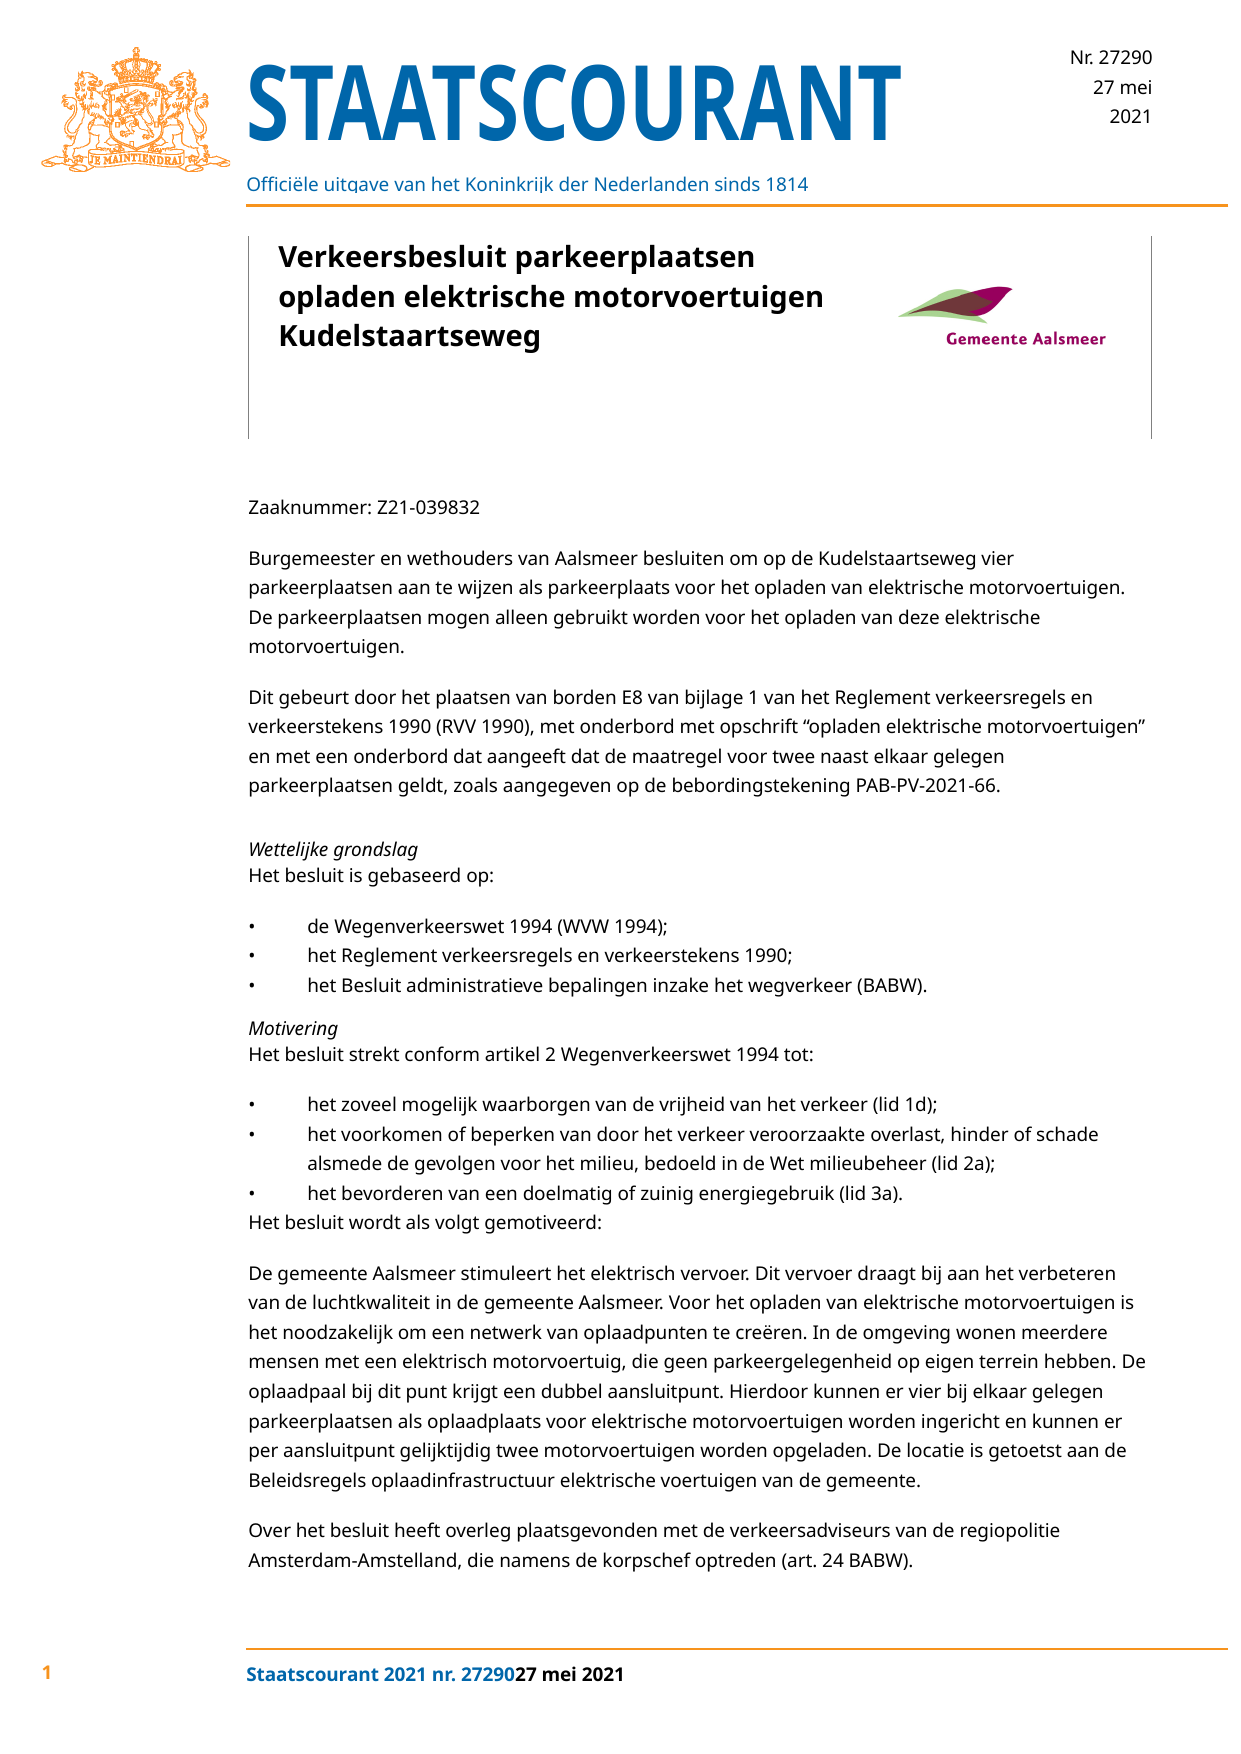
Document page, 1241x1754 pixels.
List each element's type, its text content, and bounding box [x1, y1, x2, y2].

list het bevorderen van een doelmatig of zuinig energiegebruik (lid 3a). [248, 1180, 1152, 1206]
table_header [1119, 236, 1151, 413]
text Burgemeester en wethouders van Aalsmeer besluiten om op de Kudelstaartseweg vier parkeerplaatsen aan te wijzen als parkeerplaats voor het opladen van elektrische motorvoertuigen. De parkeerplaatsen mogen alleen gebruikt worden voor het opladen van deze elektrische motorvoertuigen. [248, 545, 1152, 659]
text Het besluit wordt als volgt gemotiveerd: [248, 1209, 1152, 1235]
list het voorkomen of beperken van door het verkeer veroorzaakte overlast, hinder of schade alsmede de gevolgen voor het milieu, bedoeld in de Wet milieubeheer (lid 2a); [248, 1121, 1152, 1176]
picture [41, 47, 231, 172]
table_header [850, 236, 882, 413]
text Over het besluit heeft overleg plaatsgevonden met de verkeersadviseurs van de regiopolitie Amsterdam-Amstelland, die namens de korpschef optreden (art. 24 BABW). [248, 1517, 1152, 1573]
table_header Verkeersbesluit parkeerplaatsen opladen elektrische motorvoertuigen Kudelstaartseweg [249, 236, 850, 439]
text De gemeente Aalsmeer stimuleert het elektrisch vervoer. Dit vervoer draagt bij aan het verbeteren van de luchtkwaliteit in de gemeente Aalsmeer. Voor het opladen van elektrische motorvoertuigen is het noodzakelijk om een netwerk van oplaadpunten te creëren. In de omgeving wonen meerdere mensen met een elektrisch motorvoertuig, die geen parkeergelegenheid op eigen terrein hebben. De oplaadpaal bij dit punt krijgt een dubbel aansluitpunt. Hierdoor kunnen er vier bij elkaar gelegen parkeerplaatsen als oplaadplaats voor elektrische motorvoertuigen worden ingericht en kunnen er per aansluitpunt gelijktijdig twee motorvoertuigen worden opgeladen. De locatie is getoetst aan de Beleidsregels oplaadinfrastructuur elektrische voertuigen van de gemeente. [248, 1260, 1152, 1493]
text Het besluit is gebaseerd op: [248, 862, 1152, 888]
list het zoveel mogelijk waarborgen van de vrijheid van het verkeer (lid 1d); [248, 1091, 1152, 1117]
text Het besluit strekt conform artikel 2 Wegenverkeerswet 1994 tot: [248, 1041, 1152, 1067]
list het Reglement verkeersregels en verkeerstekens 1990; [248, 942, 1152, 968]
text Zaaknummer: Z21-039832 [248, 494, 1152, 520]
text Dit gebeurt door het plaatsen van borden E8 van bijlage 1 van het Reglement verkeersregels en verkeerstekens 1990 (RVV 1990), met onderbord met opschrift “opladen elektrische motorvoertuigen” en met een onderbord dat aangeeft dat de maatregel voor twee naast elkaar gelegen parkeerplaatsen geldt, zoals aangegeven op de bebordingstekening PAB-PV-2021-66. [248, 684, 1152, 798]
text Motivering [248, 1015, 1152, 1041]
table_header [850, 414, 1151, 439]
text Wettelijke grondslag [248, 837, 1152, 862]
list het Besluit administratieve bepalingen inzake het wegverkeer (BABW). [248, 972, 1152, 998]
list de Wegenverkeerswet 1994 (WVW 1994); [248, 913, 1152, 938]
picture [882, 236, 1119, 414]
